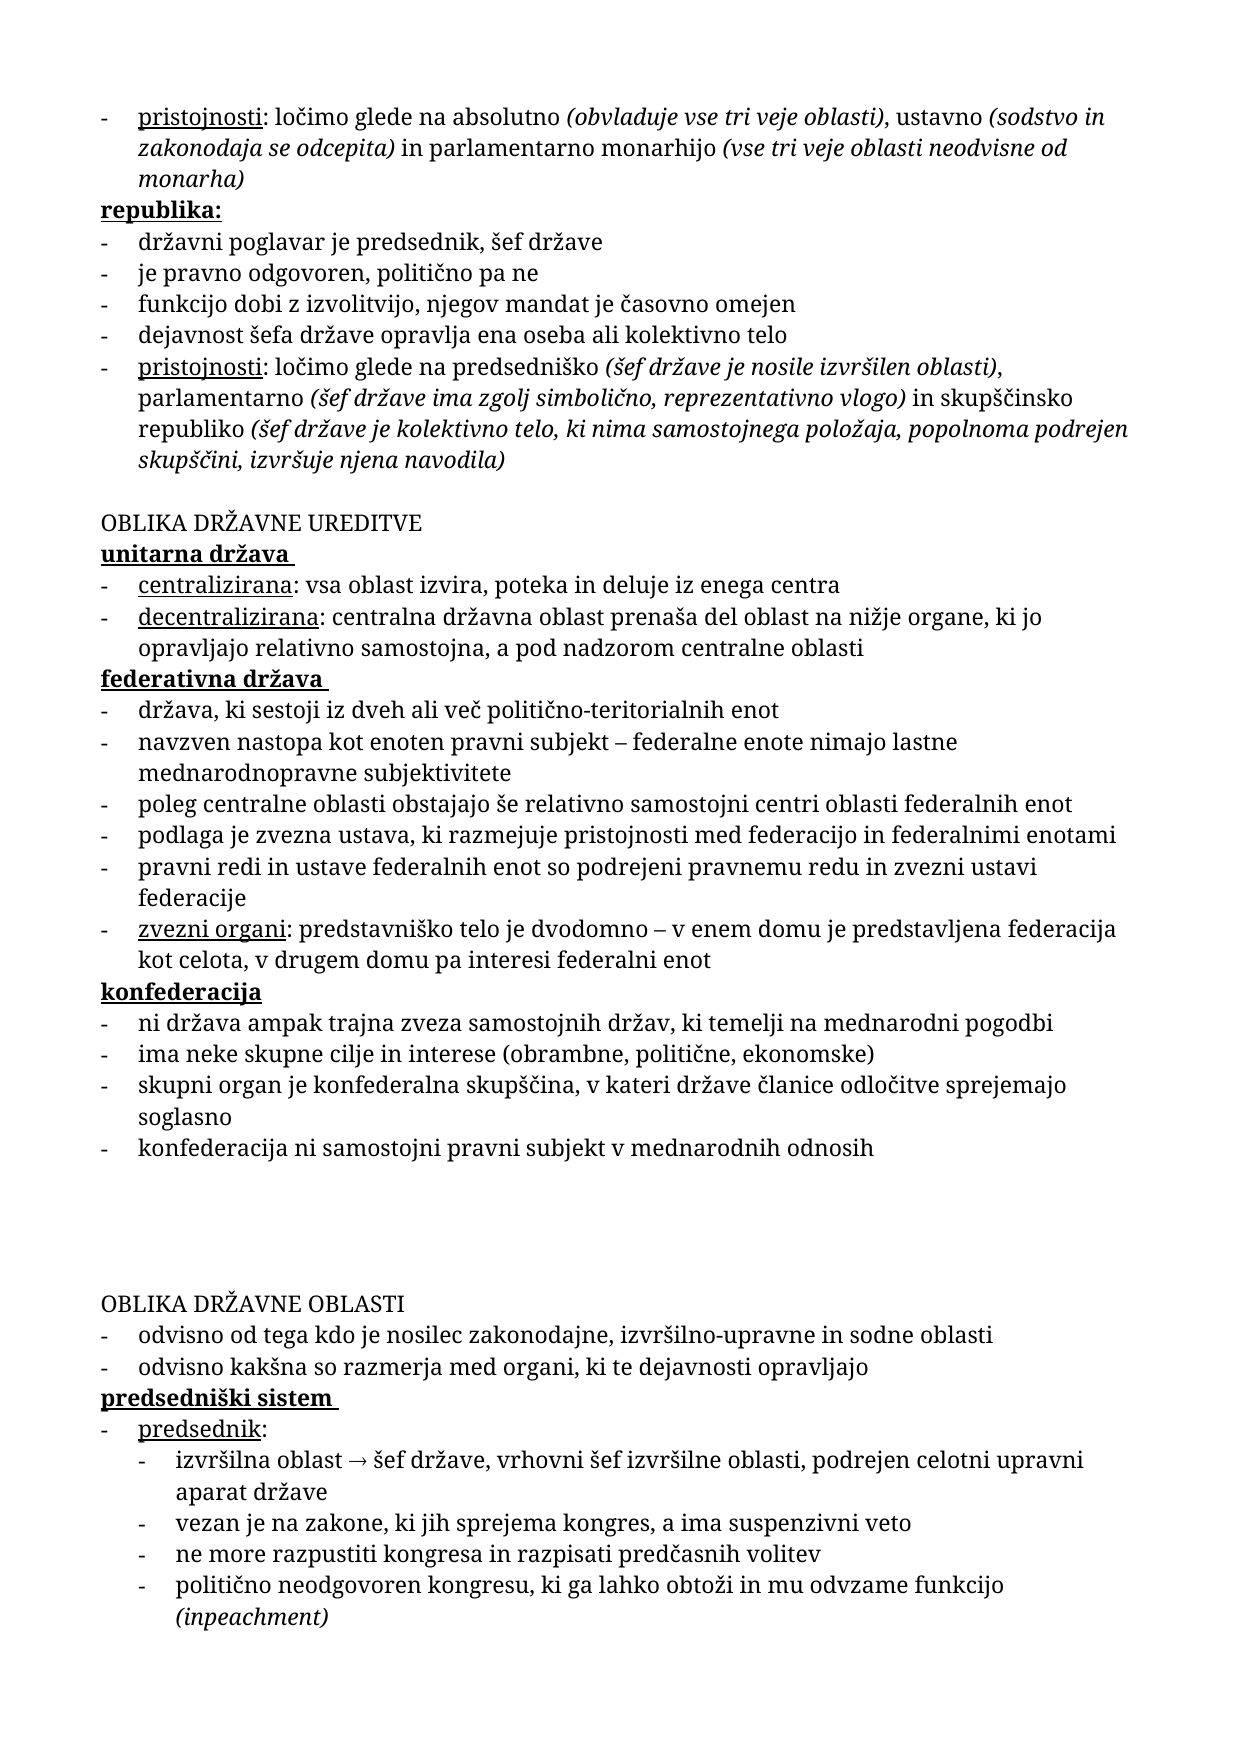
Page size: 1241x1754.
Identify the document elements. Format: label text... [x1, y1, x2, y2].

text predsedniški sistem [100, 1382, 1140, 1413]
list politično neodgovoren kongresu, ki ga lahko obtoži in mu odvzame funkcijo (inpeachment) [138, 1569, 1140, 1632]
text OBLIKA DRŽAVNE OBLASTI [100, 1288, 1140, 1319]
list decentralizirana: centralna državna oblast prenaša del oblast na nižje organe, ki jo opravljajo relativno samostojna, a pod nadzorom centralne oblasti [100, 600, 1140, 663]
text unitarna država [100, 538, 1140, 569]
list državni poglavar je predsednik, šef države [100, 225, 1140, 257]
list funkcijo dobi z izvolitvijo, njegov mandat je časovno omejen [100, 288, 1140, 319]
list odvisno kakšna so razmerja med organi, ki te dejavnosti opravljajo [100, 1350, 1140, 1382]
list je pravno odgovoren, politično pa ne [100, 257, 1140, 288]
list vezan je na zakone, ki jih sprejema kongres, a ima suspenzivni veto [138, 1507, 1140, 1538]
list država, ki sestoji iz dveh ali več politično-teritorialnih enot [100, 694, 1140, 725]
list navzven nastopa kot enoten pravni subjekt – federalne enote nimajo lastne mednarodnopravne subjektivitete [100, 725, 1140, 788]
list pristojnosti: ločimo glede na predsedniško (šef države je nosile izvršilen oblasti), parlamentarno (šef države ima zgolj simbolično, reprezentativno vlogo) in skupščinsko republiko (šef države je kolektivno telo, ki nima samostojnega položaja, popolnoma podrejen skupščini, izvršuje njena navodila) [100, 350, 1140, 475]
text federativna država [100, 663, 1140, 694]
list poleg centralne oblasti obstajajo še relativno samostojni centri oblasti federalnih enot [100, 788, 1140, 819]
text OBLIKA DRŽAVNE UREDITVE [100, 507, 1140, 538]
list konfederacija ni samostojni pravni subjekt v mednarodnih odnosih [100, 1132, 1140, 1163]
list pravni redi in ustave federalnih enot so podrejeni pravnemu redu in zvezni ustavi federacije [100, 850, 1140, 913]
list centralizirana: vsa oblast izvira, poteka in deluje iz enega centra [100, 569, 1140, 600]
list podlaga je zvezna ustava, ki razmejuje pristojnosti med federacijo in federalnimi enotami [100, 819, 1140, 850]
list predsednik: [100, 1413, 1140, 1444]
list dejavnost šefa države opravlja ena oseba ali kolektivno telo [100, 319, 1140, 350]
list zvezni organi: predstavniško telo je dvodomno – v enem domu je predstavljena federacija kot celota, v drugem domu pa interesi federalni enot [100, 913, 1140, 975]
list ni država ampak trajna zveza samostojnih držav, ki temelji na mednarodni pogodbi [100, 1007, 1140, 1038]
text konfederacija [100, 975, 1140, 1007]
list ima neke skupne cilje in interese (obrambne, politične, ekonomske) [100, 1038, 1140, 1069]
list skupni organ je konfederalna skupščina, v kateri države članice odločitve sprejemajo soglasno [100, 1069, 1140, 1132]
list odvisno od tega kdo je nosilec zakonodajne, izvršilno-upravne in sodne oblasti [100, 1319, 1140, 1350]
list izvršilna oblast  šef države, vrhovni šef izvršilne oblasti, podrejen celotni upravni aparat države [138, 1444, 1140, 1507]
list pristojnosti: ločimo glede na absolutno (obvladuje vse tri veje oblasti), ustavno (sodstvo in zakonodaja se odcepita) in parlamentarno monarhijo (vse tri veje oblasti neodvisne od monarha) [100, 100, 1140, 194]
text republika: [100, 194, 1140, 225]
list ne more razpustiti kongresa in razpisati predčasnih volitev [138, 1538, 1140, 1569]
